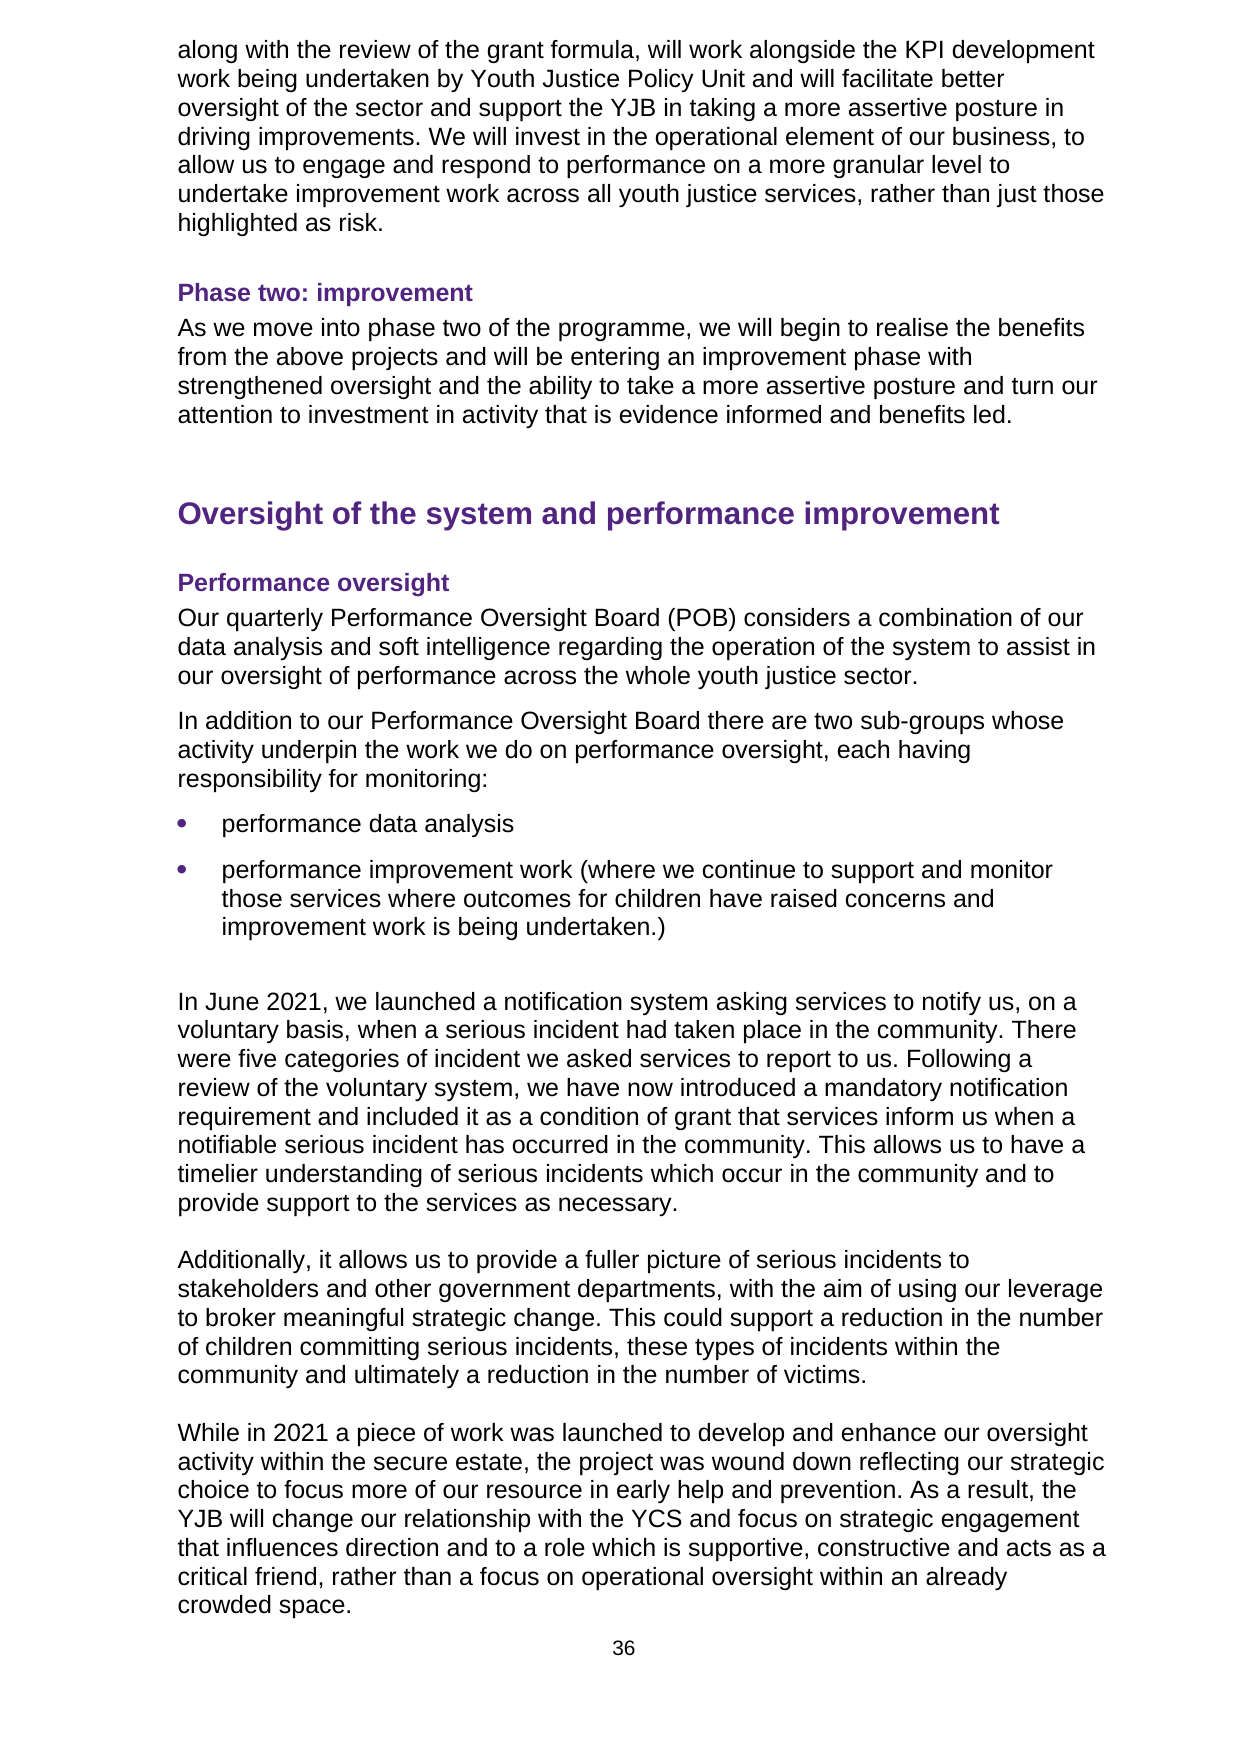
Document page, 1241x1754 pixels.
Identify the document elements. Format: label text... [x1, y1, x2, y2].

text As we move into phase two of the programme, we will begin to realise the benefits from the above projects and will be entering an improvement phase with strengthened oversight and the ability to take a more assertive posture and turn our attention to investment in activity that is evidence informed and benefits led. [177, 313, 1107, 428]
text Our quarterly Performance Oversight Board (POB) considers a combination of our data analysis and soft intelligence regarding the operation of the system to assist in our oversight of performance across the whole youth justice sector. [177, 603, 1107, 690]
list performance data analysis [177, 809, 1107, 838]
list performance improvement work (where we continue to support and monitor those services where outcomes for children have raised concerns and improvement work is being undertaken.) [177, 855, 1107, 941]
text In addition to our Performance Oversight Board there are two sub-groups whose activity underpin the work we do on performance oversight, each having responsibility for monitoring: [177, 706, 1107, 793]
text along with the review of the grant formula, will work alongside the KPI development work being undertaken by Youth Justice Policy Unit and will facilitate better oversight of the sector and support the YJB in taking a more assertive posture in driving improvements. We will invest in the operational element of our business, to allow us to engage and respond to performance on a more granular level to undertake improvement work across all youth justice services, rather than just those highlighted as risk. [177, 35, 1107, 237]
subtitle Oversight of the system and performance improvement [177, 495, 1107, 531]
text In June 2021, we launched a notification system asking services to notify us, on a voluntary basis, when a serious incident had taken place in the community. There were five categories of incident we asked services to report to us. Following a review of the voluntary system, we have now introduced a mandatory notification requirement and included it as a condition of grant that services inform us when a notifiable serious incident has occurred in the community. This allows us to have a timelier understanding of serious incidents which occur in the community and to provide support to the services as necessary. [177, 987, 1107, 1217]
subtitle Performance oversight [177, 568, 1107, 597]
subtitle Phase two: improvement [177, 278, 1107, 307]
text While in 2021 a piece of work was launched to develop and enhance our oversight activity within the secure estate, the project was wound down reflecting our strategic choice to focus more of our resource in early help and prevention. As a result, the YJB will change our relationship with the YCS and focus on strategic engagement that influences direction and to a role which is supportive, constructive and acts as a critical friend, rather than a focus on operational oversight within an already crowded space. [177, 1418, 1107, 1619]
text Additionally, it allows us to provide a fuller picture of serious incidents to stakeholders and other government departments, with the aim of using our leverage to broker meaningful strategic change. This could support a reduction in the number of children committing serious incidents, these types of incidents within the community and ultimately a reduction in the number of victims. [177, 1245, 1107, 1389]
